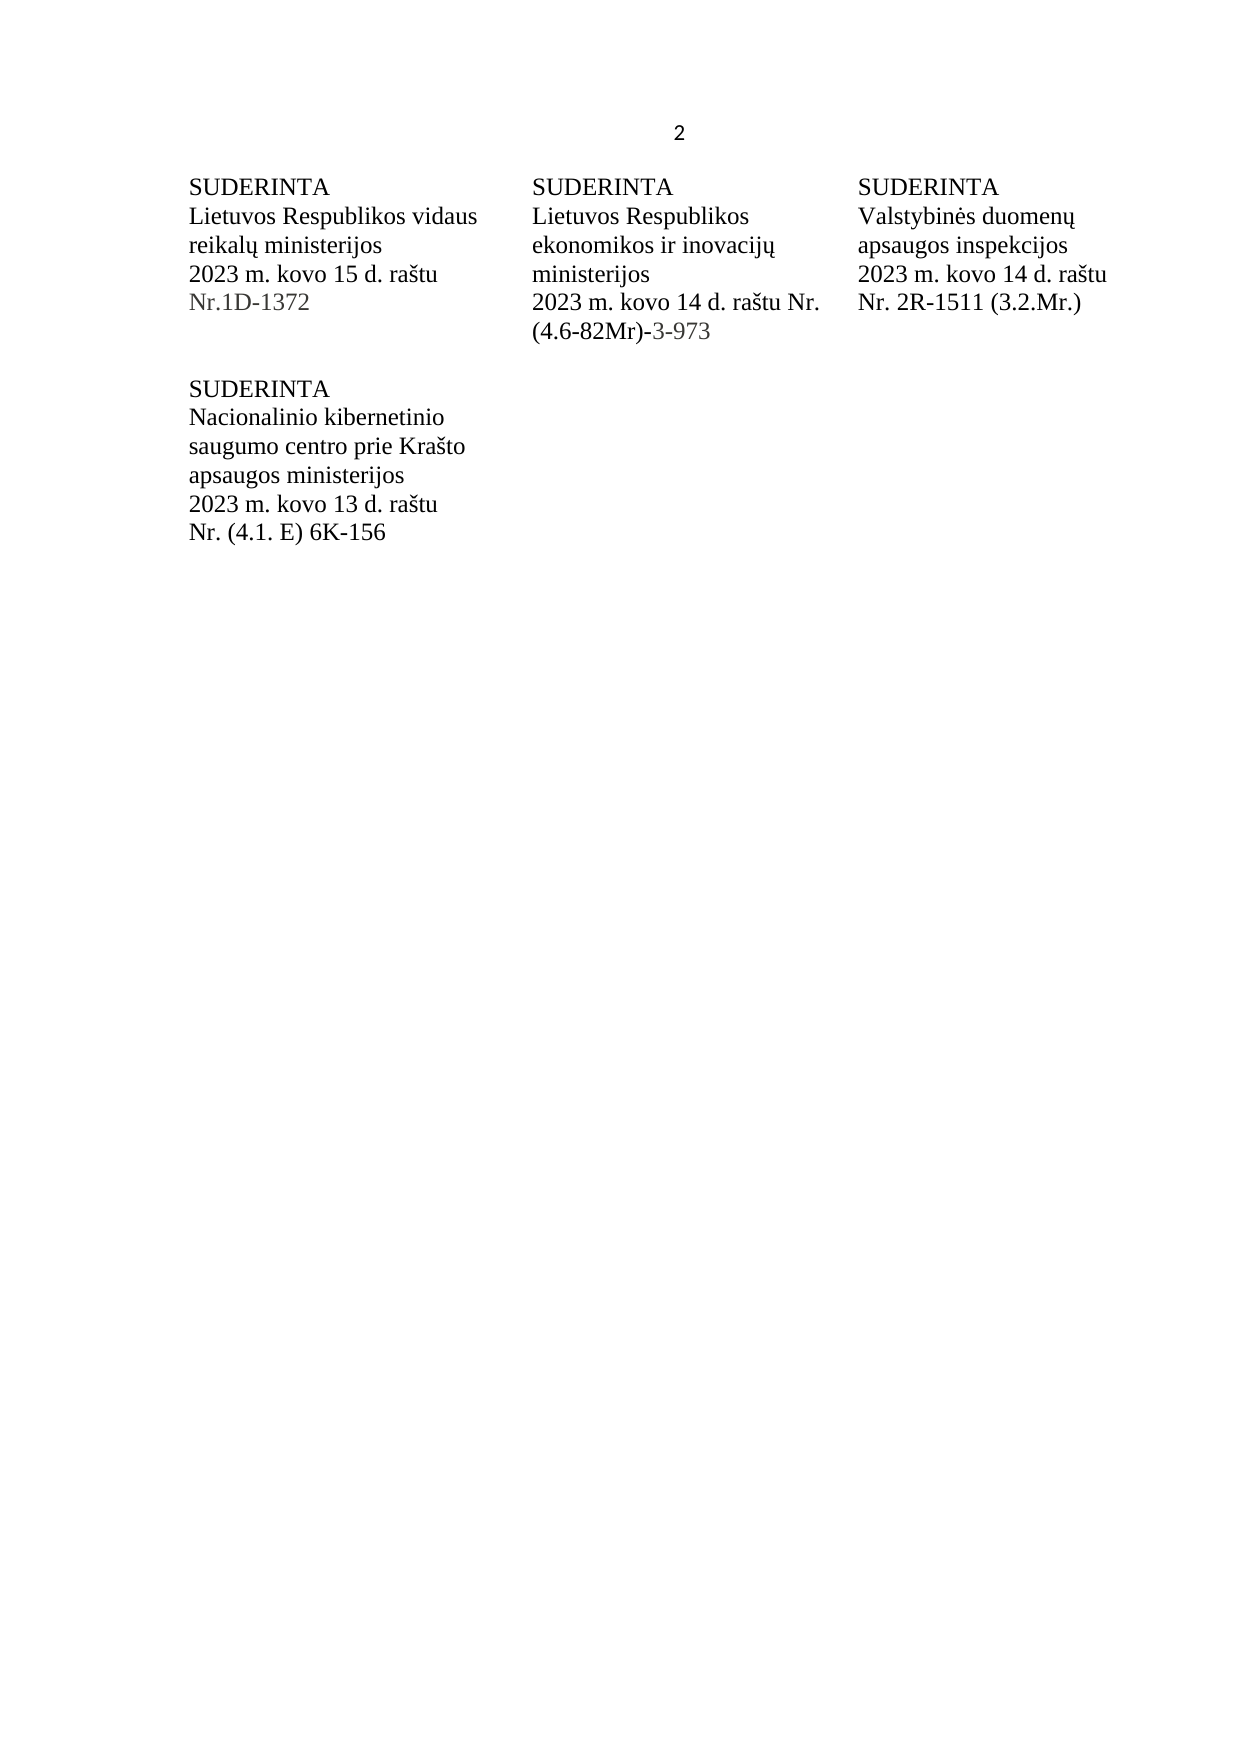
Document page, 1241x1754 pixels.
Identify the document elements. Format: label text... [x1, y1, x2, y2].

table_header SUDERINTA Lietuvos Respublikos ekonomikos ir inovacijų ministerijos 2023 m. kovo 14 d. raštu Nr. (4.6-82Mr)-3-973 [521, 173, 846, 374]
table_cell SUDERINTA Nacionalinio kibernetinio saugumo centro prie Krašto apsaugos ministerijos 2023 m. kovo 13 d. raštu Nr. (4.1. E) 6K-156 [177, 374, 521, 546]
table_header SUDERINTA Valstybinės duomenų apsaugos inspekcijos 2023 m. kovo 14 d. raštu Nr. 2R-1511 (3.2.Mr.) [846, 173, 1181, 374]
table_header SUDERINTA Lietuvos Respublikos vidaus reikalų ministerijos 2023 m. kovo 15 d. raštu Nr.1D-1372 [177, 173, 521, 374]
table_cell [846, 374, 1181, 546]
table_cell [521, 374, 846, 546]
